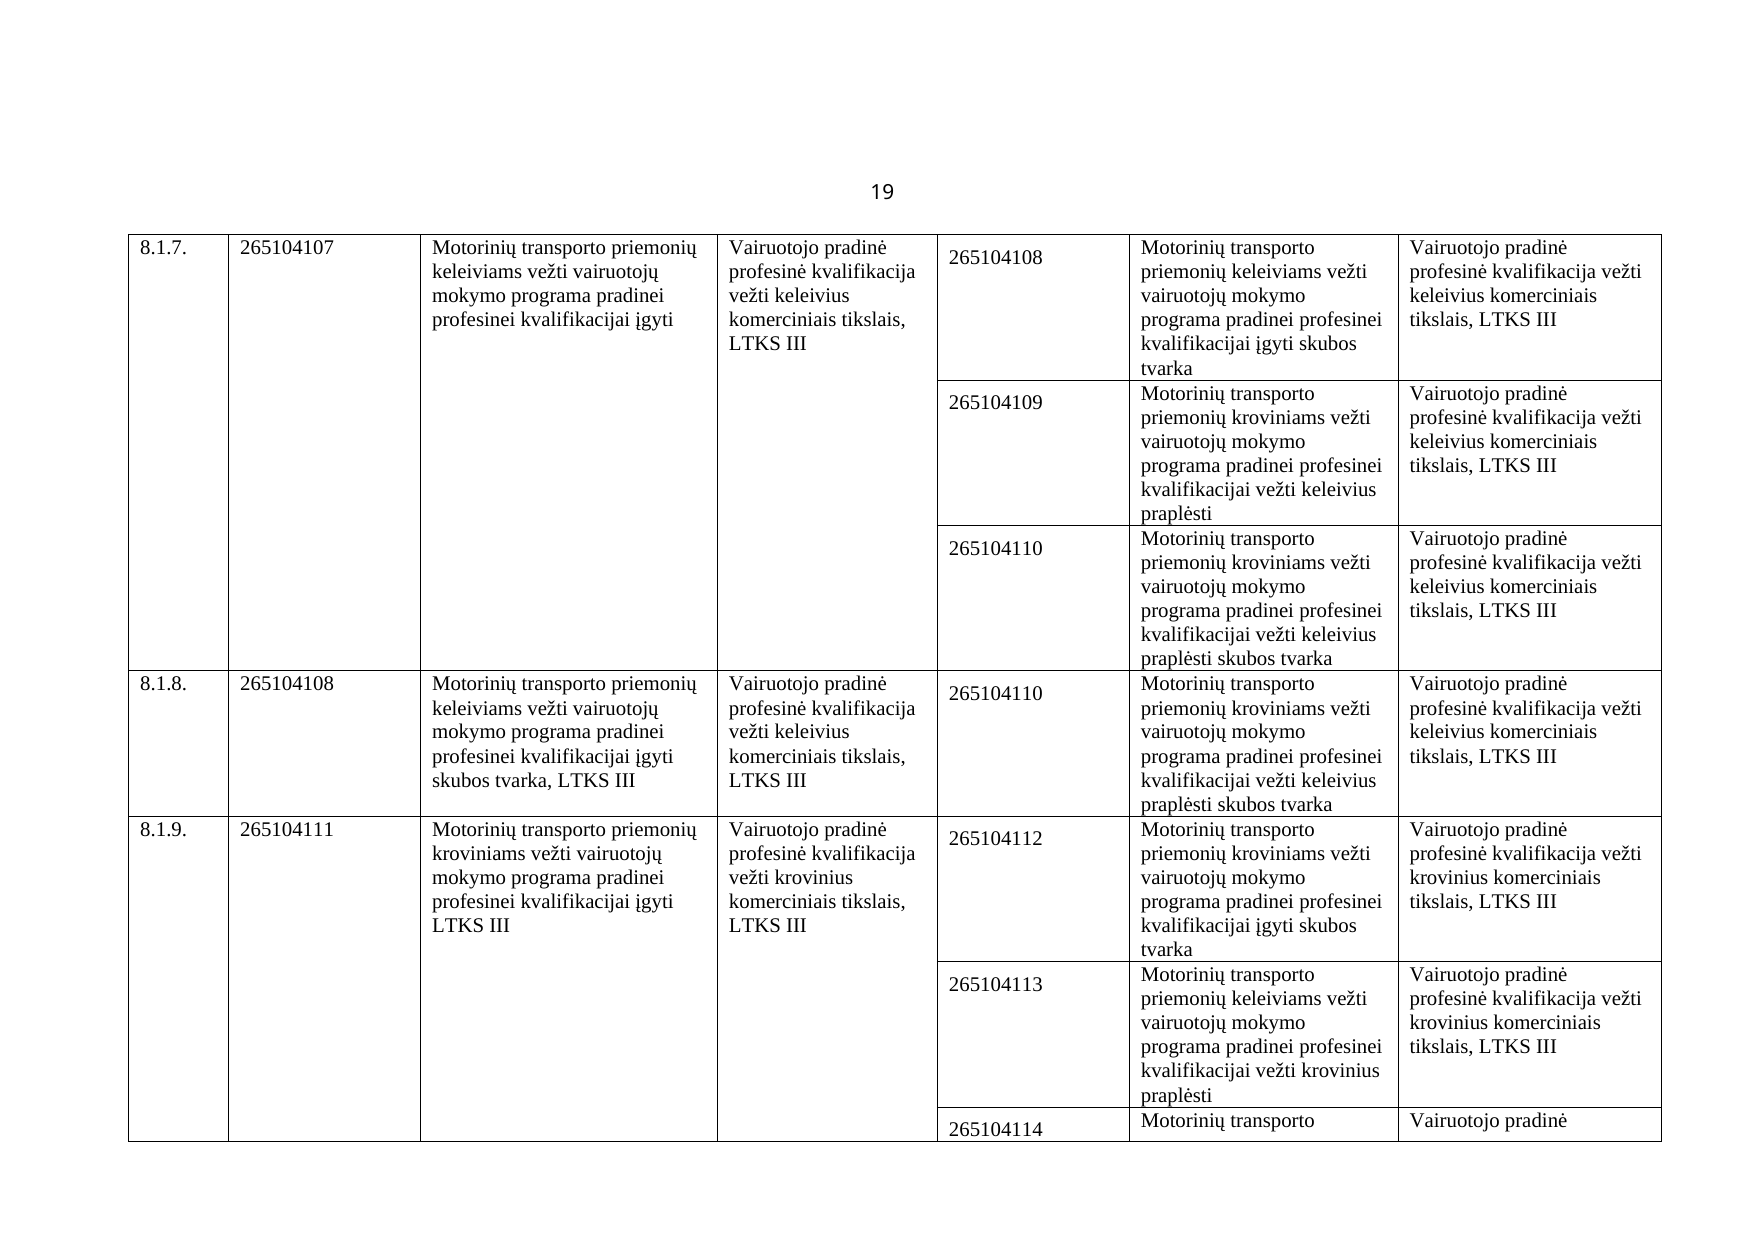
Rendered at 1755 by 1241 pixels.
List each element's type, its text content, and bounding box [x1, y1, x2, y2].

table_cell Vairuotojo pradinė profesinė kvalifikacija vežti krovinius komerciniais tikslais, LTKS III [1399, 817, 1661, 961]
table_cell Motorinių transporto priemonių kroviniams vežti vairuotojų mokymo programa pradinei profesinei kvalifikacijai vežti keleivius praplėsti [1130, 381, 1398, 525]
table_cell 265104114 [938, 1108, 1129, 1141]
table_cell Motorinių transporto priemonių kroviniams vežti vairuotojų mokymo programa pradinei profesinei kvalifikacijai įgyti LTKS III [421, 817, 717, 1141]
table_cell Vairuotojo pradinė profesinė kvalifikacija vežti keleivius komerciniais tikslais, LTKS III [1399, 526, 1661, 670]
table_cell 265104110 [938, 526, 1129, 670]
table_cell 265104108 [938, 235, 1129, 379]
table_cell 265104111 [229, 817, 420, 1141]
table_cell 8.1.7. [129, 235, 228, 670]
table_cell 8.1.8. [129, 671, 228, 816]
table_cell Vairuotojo pradinė profesinė kvalifikacija vežti keleivius komerciniais tikslais, LTKS III [718, 235, 937, 670]
table_cell Motorinių transporto priemonių kroviniams vežti vairuotojų mokymo programa pradinei profesinei kvalifikacijai vežti keleivius praplėsti skubos tvarka [1130, 671, 1398, 816]
table_cell 265104113 [938, 962, 1129, 1107]
table_cell Vairuotojo pradinė profesinė kvalifikacija vežti keleivius komerciniais tikslais, LTKS III [1399, 671, 1661, 816]
table_cell Vairuotojo pradinė profesinė kvalifikacija vežti krovinius komerciniais tikslais, LTKS III [1399, 962, 1661, 1107]
table_cell 265104108 [229, 671, 420, 816]
table_cell Vairuotojo pradinė profesinė kvalifikacija vežti keleivius komerciniais tikslais, LTKS III [1399, 235, 1661, 379]
table_cell Vairuotojo pradinė profesinė kvalifikacija vežti keleivius komerciniais tikslais, LTKS III [1399, 381, 1661, 525]
table_cell Motorinių transporto priemonių keleiviams vežti vairuotojų mokymo programa pradinei profesinei kvalifikacijai įgyti skubos tvarka, LTKS III [421, 671, 717, 816]
table_cell Motorinių transporto priemonių keleiviams vežti vairuotojų mokymo programa pradinei profesinei kvalifikacijai įgyti [421, 235, 717, 670]
table_cell Vairuotojo pradinė profesinė kvalifikacija vežti krovinius komerciniais tikslais, LTKS III [718, 817, 937, 1141]
table_cell Vairuotojo pradinė profesinė kvalifikacija vežti keleivius komerciniais tikslais, LTKS III [718, 671, 937, 816]
table_cell 8.1.9. [129, 817, 228, 1141]
table_cell 265104109 [938, 381, 1129, 525]
table_cell Motorinių transporto priemonių kroviniams vežti vairuotojų mokymo programa pradinei profesinei kvalifikacijai vežti keleivius praplėsti skubos tvarka [1130, 526, 1398, 670]
table_cell 265104107 [229, 235, 420, 670]
table_cell 265104110 [938, 671, 1129, 816]
table_cell Motorinių transporto [1130, 1108, 1398, 1141]
table_cell Motorinių transporto priemonių keleiviams vežti vairuotojų mokymo programa pradinei profesinei kvalifikacijai įgyti skubos tvarka [1130, 235, 1398, 379]
table_cell Motorinių transporto priemonių kroviniams vežti vairuotojų mokymo programa pradinei profesinei kvalifikacijai įgyti skubos tvarka [1130, 817, 1398, 961]
table_cell Vairuotojo pradinė [1399, 1108, 1661, 1141]
table_cell 265104112 [938, 817, 1129, 961]
table_cell Motorinių transporto priemonių keleiviams vežti vairuotojų mokymo programa pradinei profesinei kvalifikacijai vežti krovinius praplėsti [1130, 962, 1398, 1107]
